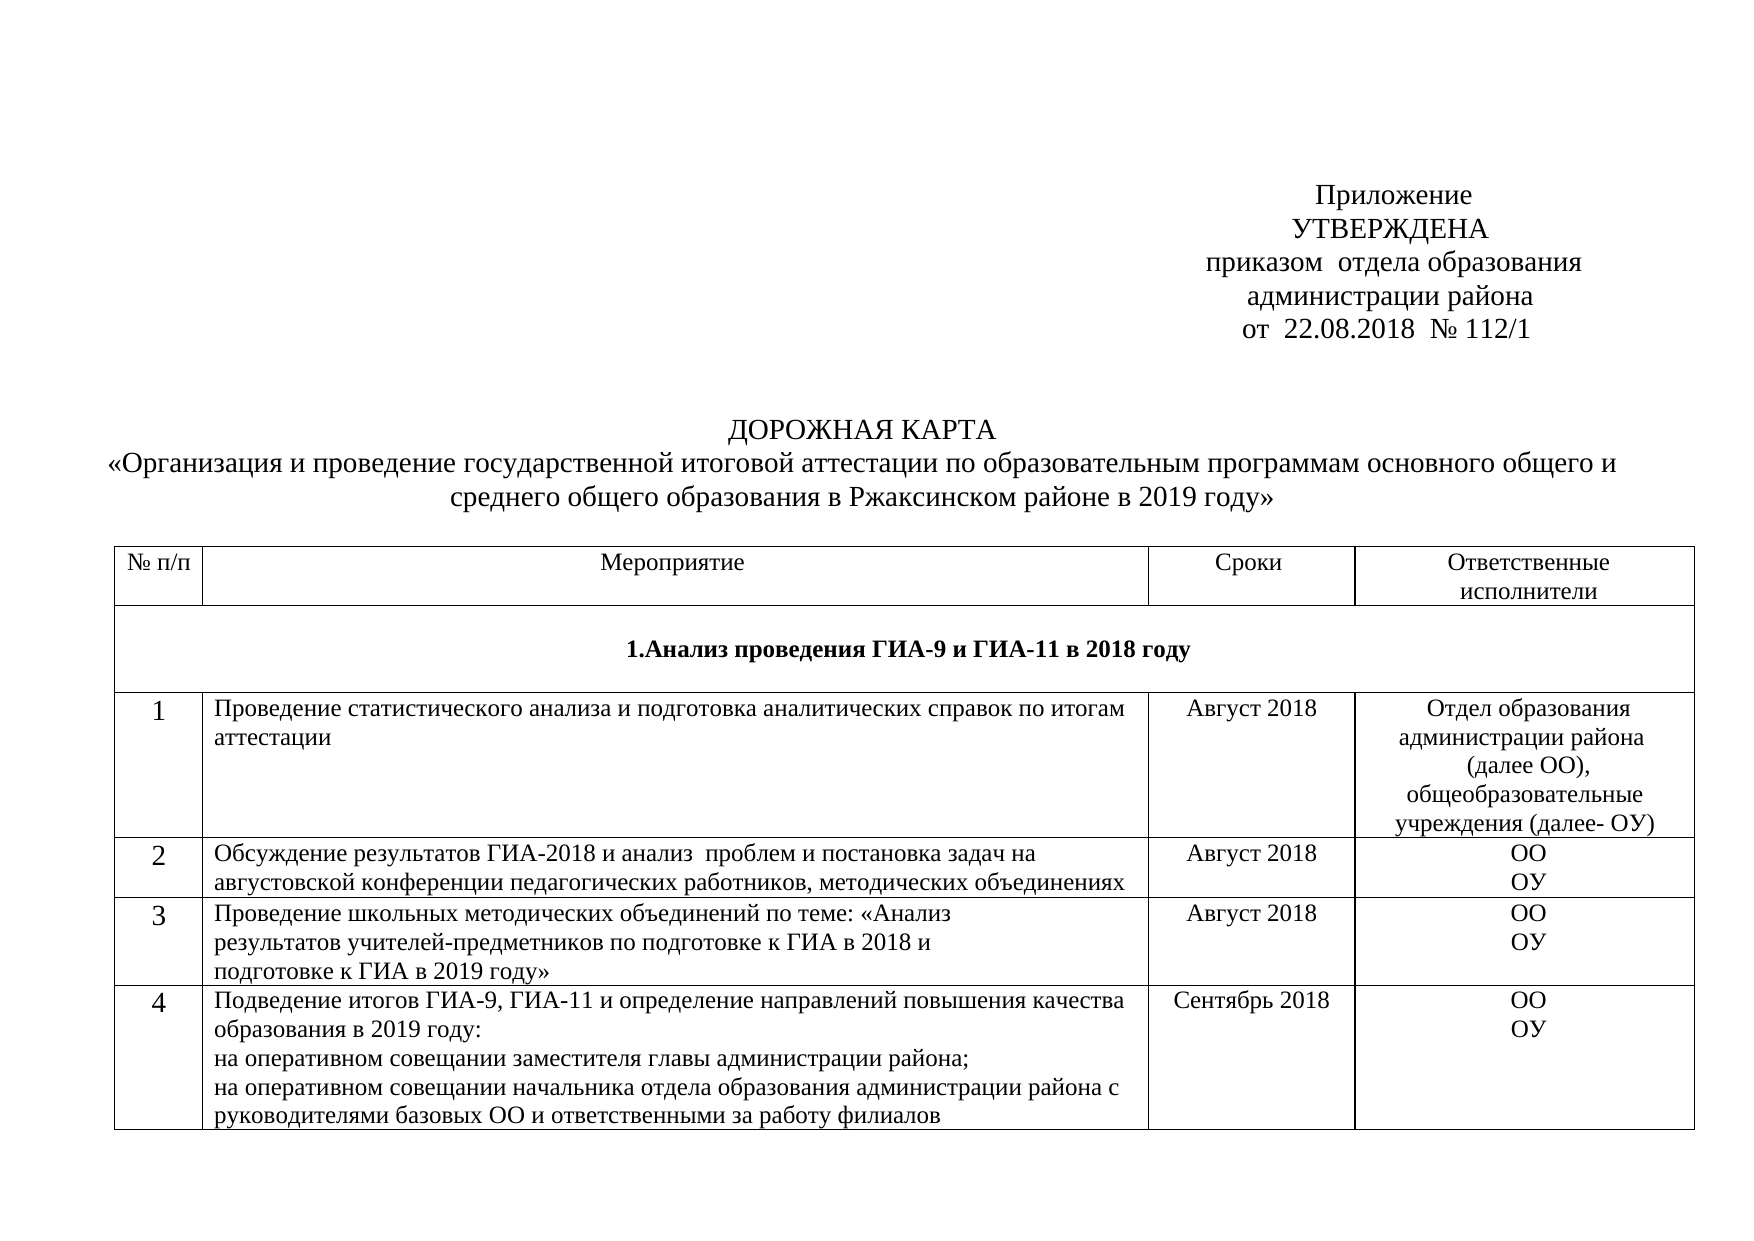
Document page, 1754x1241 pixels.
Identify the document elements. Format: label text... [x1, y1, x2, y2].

text «Организация и проведение государственной итоговой аттестации по образовательным программам основного общего и среднего общего образования в Ржаксинском районе в 2019 году» [103, 446, 1621, 513]
table_header № п/п [115, 547, 202, 605]
table_cell Обсуждение результатов ГИА-2018 и анализ проблем и постановка задач на августовской конференции педагогических работников, методических объединениях [203, 838, 1148, 897]
table_cell 4 [115, 986, 202, 1129]
table_cell Отдел образования администрации района (далее ОО), общеобразовательные учреждения (далее- ОУ) [1356, 693, 1694, 837]
table_cell 1 [115, 693, 202, 837]
table_cell Август 2018 [1149, 898, 1354, 984]
table_cell ОО ОУ [1356, 838, 1694, 897]
table_header Ответственные исполнители [1356, 547, 1694, 605]
table_cell Сентябрь 2018 [1149, 986, 1354, 1129]
table_cell Подведение итогов ГИА-9, ГИА-11 и определение направлений повышения качества образования в 2019 году: на оперативном совещании заместителя главы администрации района; на оперативном совещании начальника отдела образования администрации района с руководителями базовых ОО и ответственными за работу филиалов [203, 986, 1148, 1129]
table_cell ОО ОУ [1356, 986, 1694, 1129]
table_cell Проведение статистического анализа и подготовка аналитических справок по итогам аттестации [203, 693, 1148, 837]
table_header Сроки [1149, 547, 1354, 605]
table_cell 3 [115, 898, 202, 984]
table_cell ОО ОУ [1356, 898, 1694, 984]
table_cell Проведение школьных методических объединений по теме: «Анализ результатов учителей-предметников по подготовке к ГИА в 2018 и подготовке к ГИА в 2019 году» [203, 898, 1148, 984]
text приказом отдела образования [1166, 244, 1621, 278]
text Приложение [1166, 177, 1621, 211]
text администрации района [1166, 278, 1621, 311]
table_cell Август 2018 [1149, 838, 1354, 897]
table_header Мероприятие [203, 547, 1148, 605]
table_cell 2 [115, 838, 202, 897]
text УТВЕРЖДЕНА [1166, 211, 1621, 244]
table_cell Август 2018 [1149, 693, 1354, 837]
table_cell 1.Анализ проведения ГИА-9 и ГИА-11 в 2018 году [115, 606, 1694, 692]
text ДОРОЖНАЯ КАРТА [103, 412, 1621, 446]
text от 22.08.2018 № 112/1 [1166, 311, 1621, 345]
